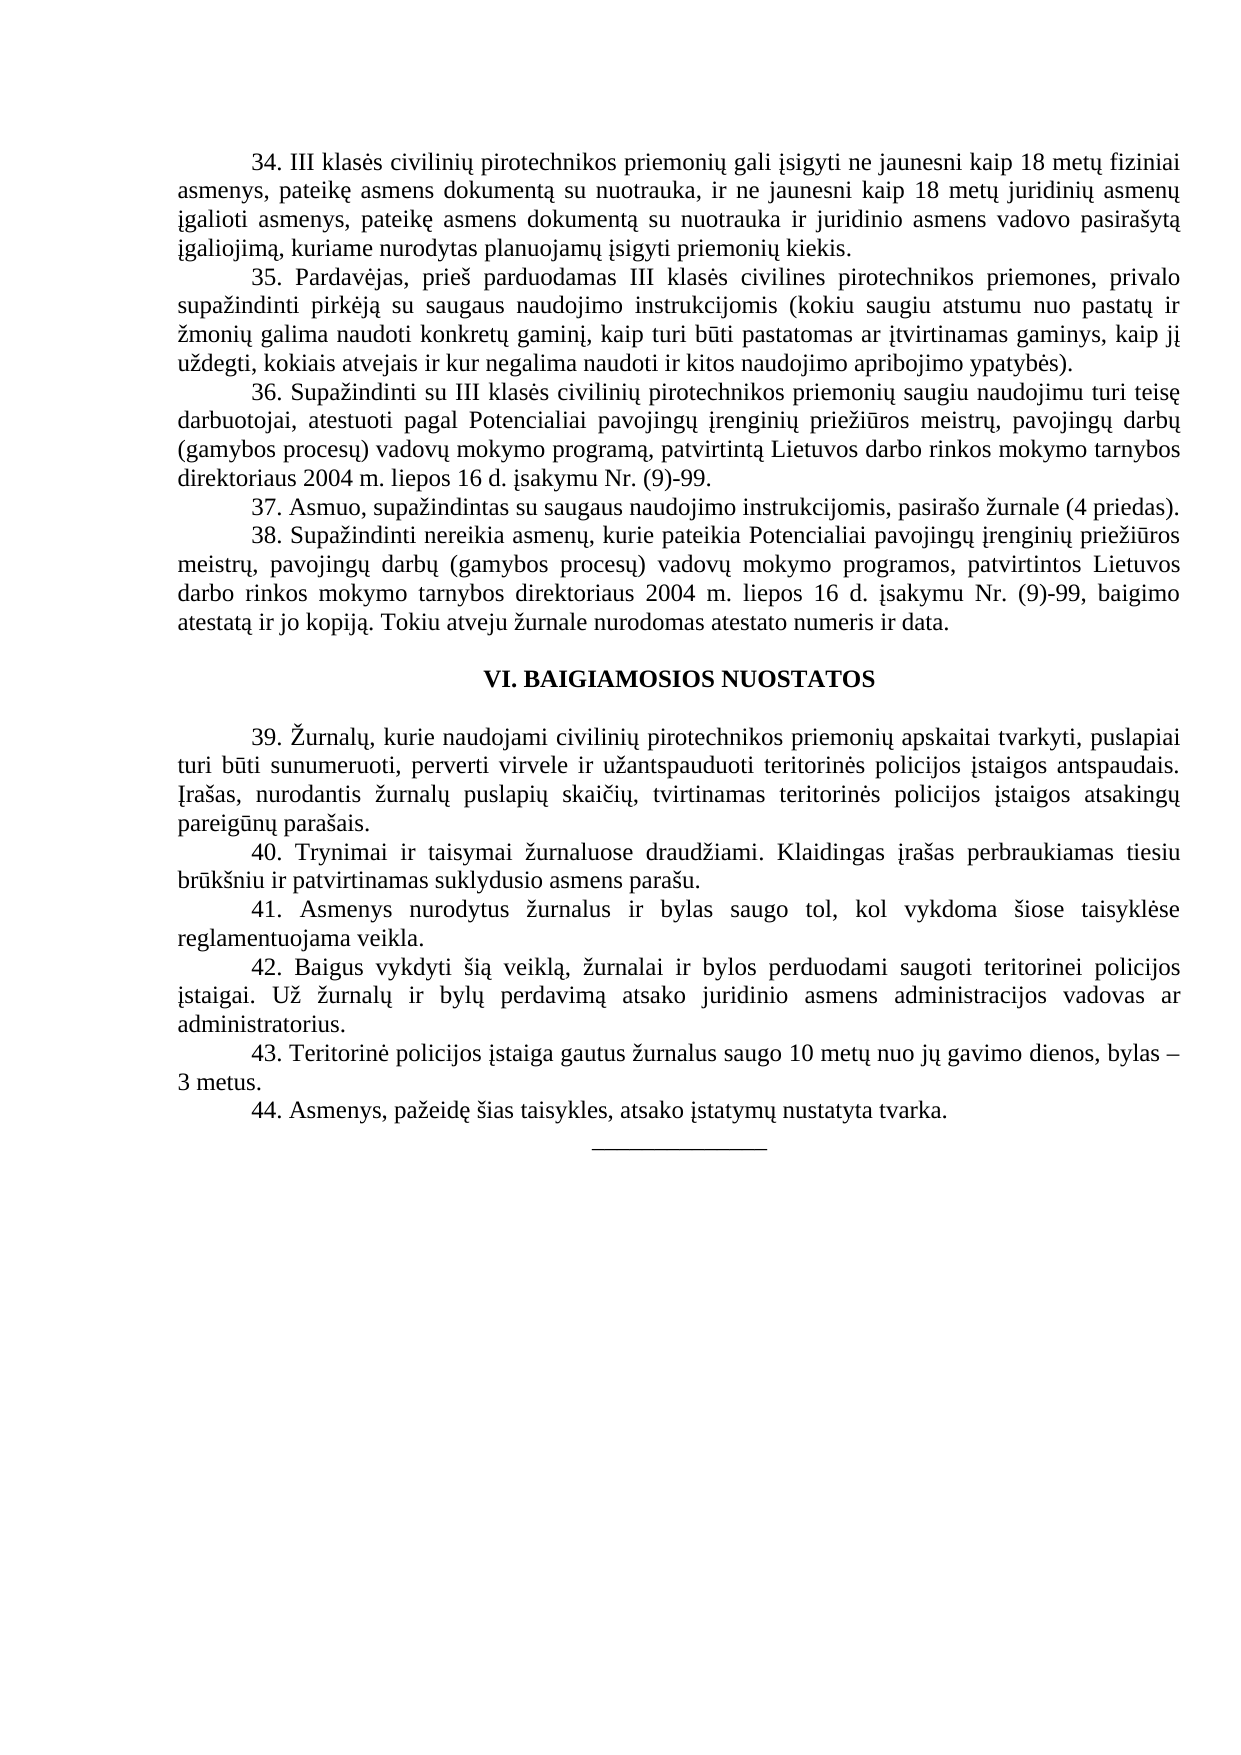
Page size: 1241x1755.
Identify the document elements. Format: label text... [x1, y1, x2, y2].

text 35. Pardavėjas, prieš parduodamas III klasės civilines pirotechnikos priemones, privalo supažindinti pirkėją su saugaus naudojimo instrukcijomis (kokiu saugiu atstumu nuo pastatų ir žmonių galima naudoti konkretų gaminį, kaip turi būti pastatomas ar įtvirtinamas gaminys, kaip jį uždegti, kokiais atvejais ir kur negalima naudoti ir kitos naudojimo apribojimo ypatybės). [177, 262, 1181, 377]
text ______________ [177, 1124, 1181, 1153]
text 44. Asmenys, pažeidę šias taisykles, atsako įstatymų nustatyta tvarka. [177, 1096, 1181, 1124]
text 36. Supažindinti su III klasės civilinių pirotechnikos priemonių saugiu naudojimu turi teisę darbuotojai, atestuoti pagal Potencialiai pavojingų įrenginių priežiūros meistrų, pavojingų darbų (gamybos procesų) vadovų mokymo programą, patvirtintą Lietuvos darbo rinkos mokymo tarnybos direktoriaus 2004 m. liepos 16 d. įsakymu Nr. (9)-99. [177, 377, 1181, 492]
text 37. Asmuo, supažindintas su saugaus naudojimo instrukcijomis, pasirašo žurnale (4 priedas). [177, 492, 1181, 521]
text 34. III klasės civilinių pirotechnikos priemonių gali įsigyti ne jaunesni kaip 18 metų fiziniai asmenys, pateikę asmens dokumentą su nuotrauka, ir ne jaunesni kaip 18 metų juridinių asmenų įgalioti asmenys, pateikę asmens dokumentą su nuotrauka ir juridinio asmens vadovo pasirašytą įgaliojimą, kuriame nurodytas planuojamų įsigyti priemonių kiekis. [177, 147, 1181, 262]
text 43. Teritorinė policijos įstaiga gautus žurnalus saugo 10 metų nuo jų gavimo dienos, bylas – 3 metus. [177, 1038, 1181, 1096]
text 39. Žurnalų, kurie naudojami civilinių pirotechnikos priemonių apskaitai tvarkyti, puslapiai turi būti sunumeruoti, perverti virvele ir užantspauduoti teritorinės policijos įstaigos antspaudais. Įrašas, nurodantis žurnalų puslapių skaičių, tvirtinamas teritorinės policijos įstaigos atsakingų pareigūnų parašais. [177, 722, 1181, 837]
text 40. Trynimai ir taisymai žurnaluose draudžiami. Klaidingas įrašas perbraukiamas tiesiu brūkšniu ir patvirtinamas suklydusio asmens parašu. [177, 837, 1181, 894]
text 42. Baigus vykdyti šią veiklą, žurnalai ir bylos perduodami saugoti teritorinei policijos įstaigai. Už žurnalų ir bylų perdavimą atsako juridinio asmens administracijos vadovas ar administratorius. [177, 952, 1181, 1038]
text 41. Asmenys nurodytus žurnalus ir bylas saugo tol, kol vykdoma šiose taisyklėse reglamentuojama veikla. [177, 894, 1181, 952]
text VI. baigiamosios nuostatos [177, 664, 1181, 693]
text 38. Supažindinti nereikia asmenų, kurie pateikia Potencialiai pavojingų įrenginių priežiūros meistrų, pavojingų darbų (gamybos procesų) vadovų mokymo programos, patvirtintos Lietuvos darbo rinkos mokymo tarnybos direktoriaus 2004 m. liepos 16 d. įsakymu Nr. (9)-99, baigimo atestatą ir jo kopiją. Tokiu atveju žurnale nurodomas atestato numeris ir data. [177, 521, 1181, 636]
